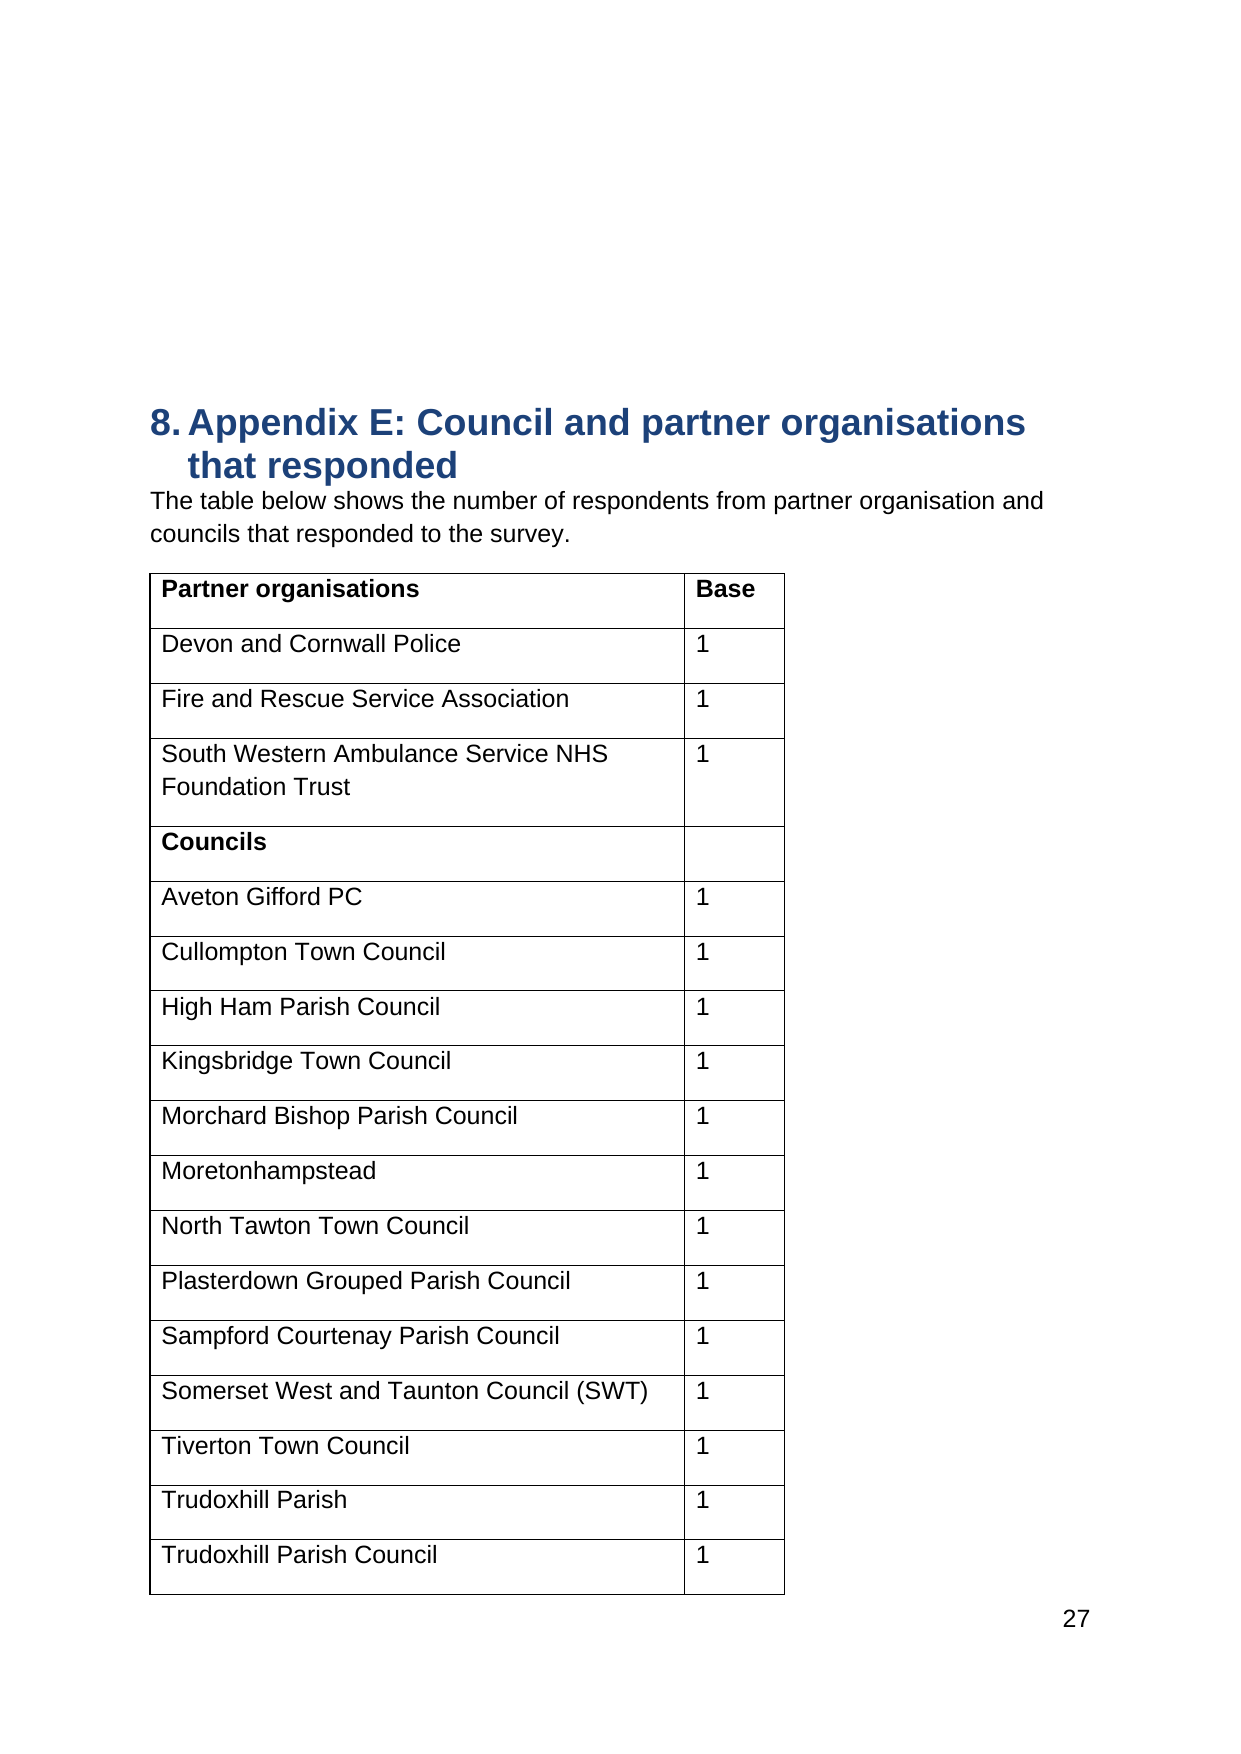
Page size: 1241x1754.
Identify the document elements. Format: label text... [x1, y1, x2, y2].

table_cell Trudoxhill Parish [151, 1486, 684, 1539]
table_cell Devon and Cornwall Police [151, 629, 684, 683]
table_cell 1 [685, 739, 784, 826]
table_cell South Western Ambulance Service NHS Foundation Trust [151, 739, 684, 826]
table_cell 1 [685, 1046, 784, 1100]
table_cell 1 [685, 1321, 784, 1375]
table_cell Moretonhampstead [151, 1156, 684, 1210]
table_cell 1 [685, 937, 784, 990]
table_cell 1 [685, 1156, 784, 1210]
table_cell Kingsbridge Town Council [151, 1046, 684, 1100]
table_cell Sampford Courtenay Parish Council [151, 1321, 684, 1375]
table_cell Tiverton Town Council [151, 1431, 684, 1484]
table_cell Plasterdown Grouped Parish Council [151, 1266, 684, 1320]
table_cell Fire and Rescue Service Association [151, 684, 684, 738]
table_cell Aveton Gifford PC [151, 882, 684, 936]
table_cell 1 [685, 1101, 784, 1155]
table_cell North Tawton Town Council [151, 1211, 684, 1265]
table_cell 1 [685, 1376, 784, 1429]
table_cell 1 [685, 882, 784, 936]
table_header Base [685, 574, 784, 628]
table_cell 1 [685, 991, 784, 1045]
table_cell Councils [151, 827, 684, 881]
table_cell Morchard Bishop Parish Council [151, 1101, 684, 1155]
table_cell 1 [685, 1486, 784, 1539]
table_cell 1 [685, 629, 784, 683]
table_cell 1 [685, 1211, 784, 1265]
subtitle Appendix E: Council and partner organisations that responded [150, 400, 1090, 486]
table_cell Somerset West and Taunton Council (SWT) [151, 1376, 684, 1429]
table_cell 1 [685, 1266, 784, 1320]
table_cell Trudoxhill Parish Council [151, 1540, 684, 1594]
table_cell 1 [685, 1540, 784, 1594]
table_cell [685, 827, 784, 881]
table_cell High Ham Parish Council [151, 991, 684, 1045]
table_cell Cullompton Town Council [151, 937, 684, 990]
table_cell 1 [685, 684, 784, 738]
table_cell 1 [685, 1431, 784, 1484]
table_header Partner organisations [151, 574, 684, 628]
text The table below shows the number of respondents from partner organisation and councils that responded to the survey. [150, 486, 1090, 548]
